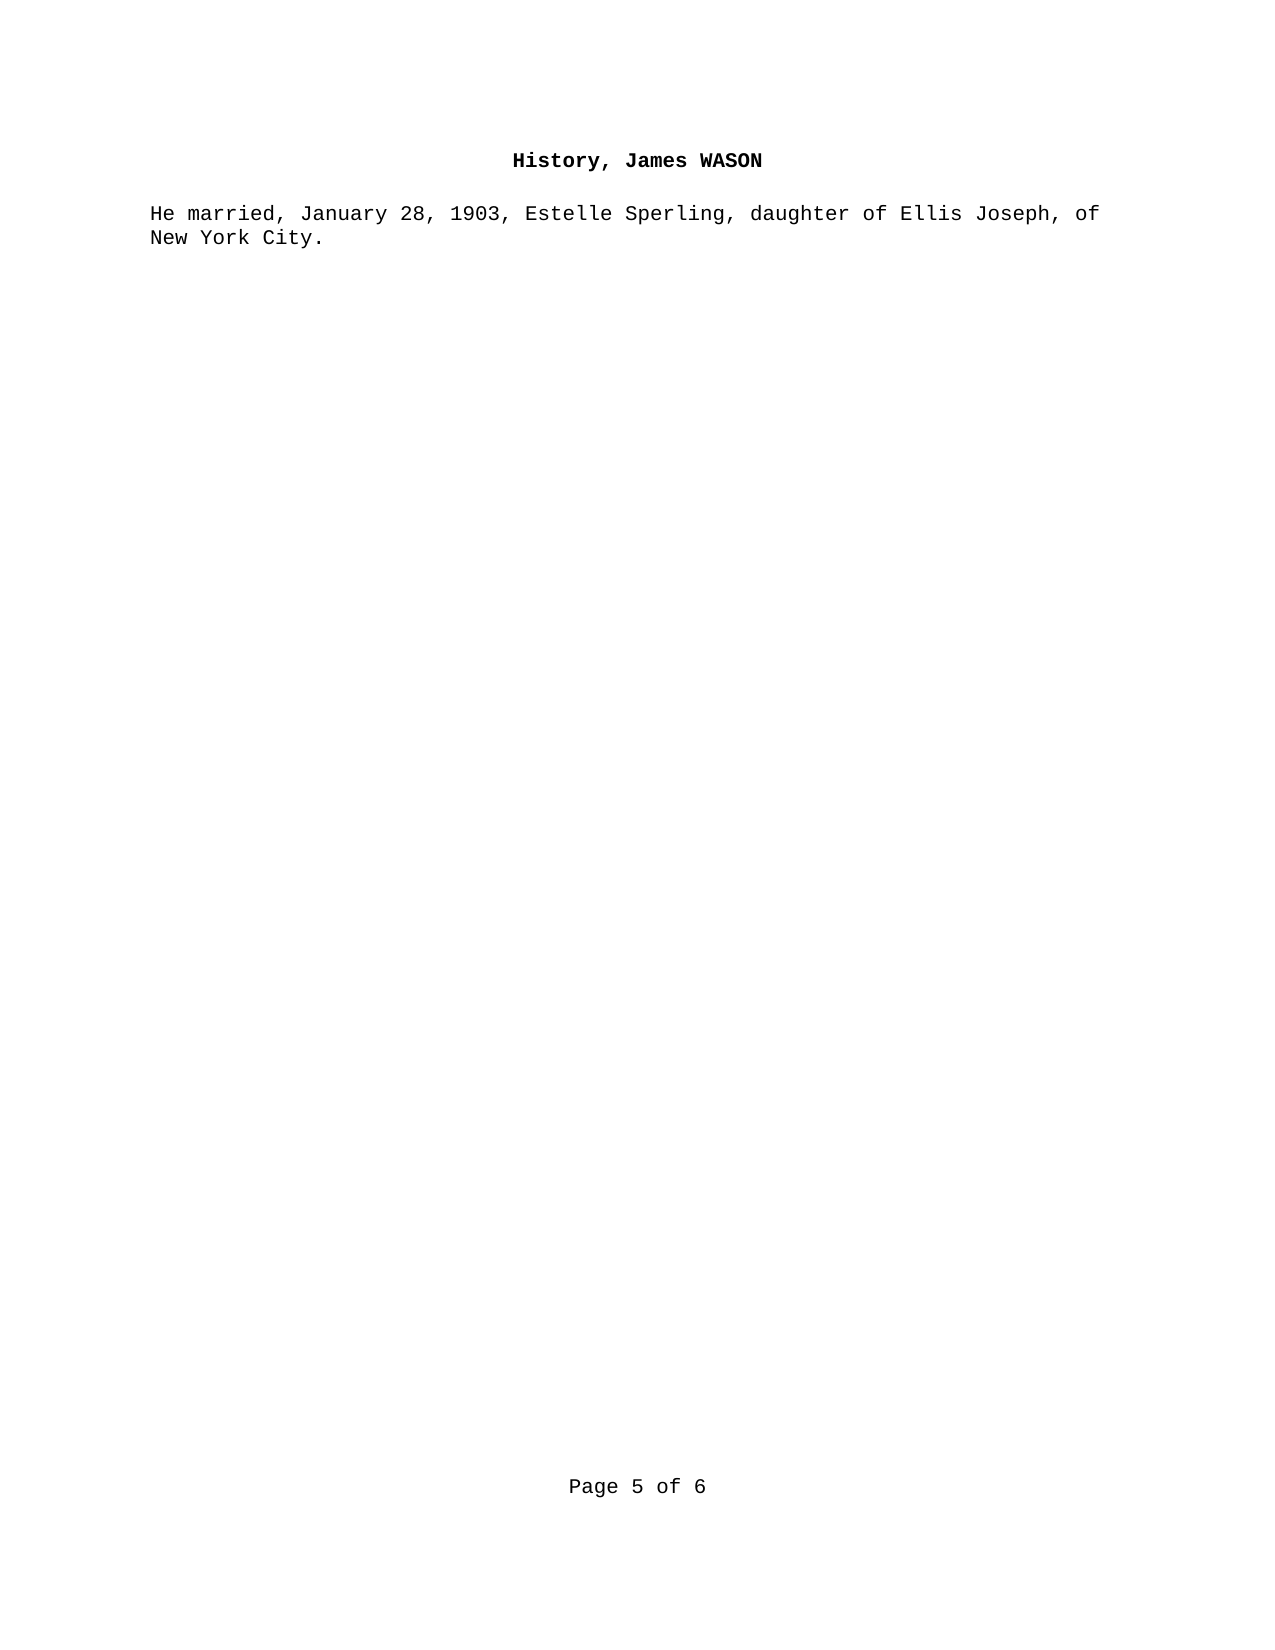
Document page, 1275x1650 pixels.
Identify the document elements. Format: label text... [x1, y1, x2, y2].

text He married, January 28, 1903, Estelle Sperling, daughter of Ellis Joseph, of New York City. [150, 203, 1125, 250]
